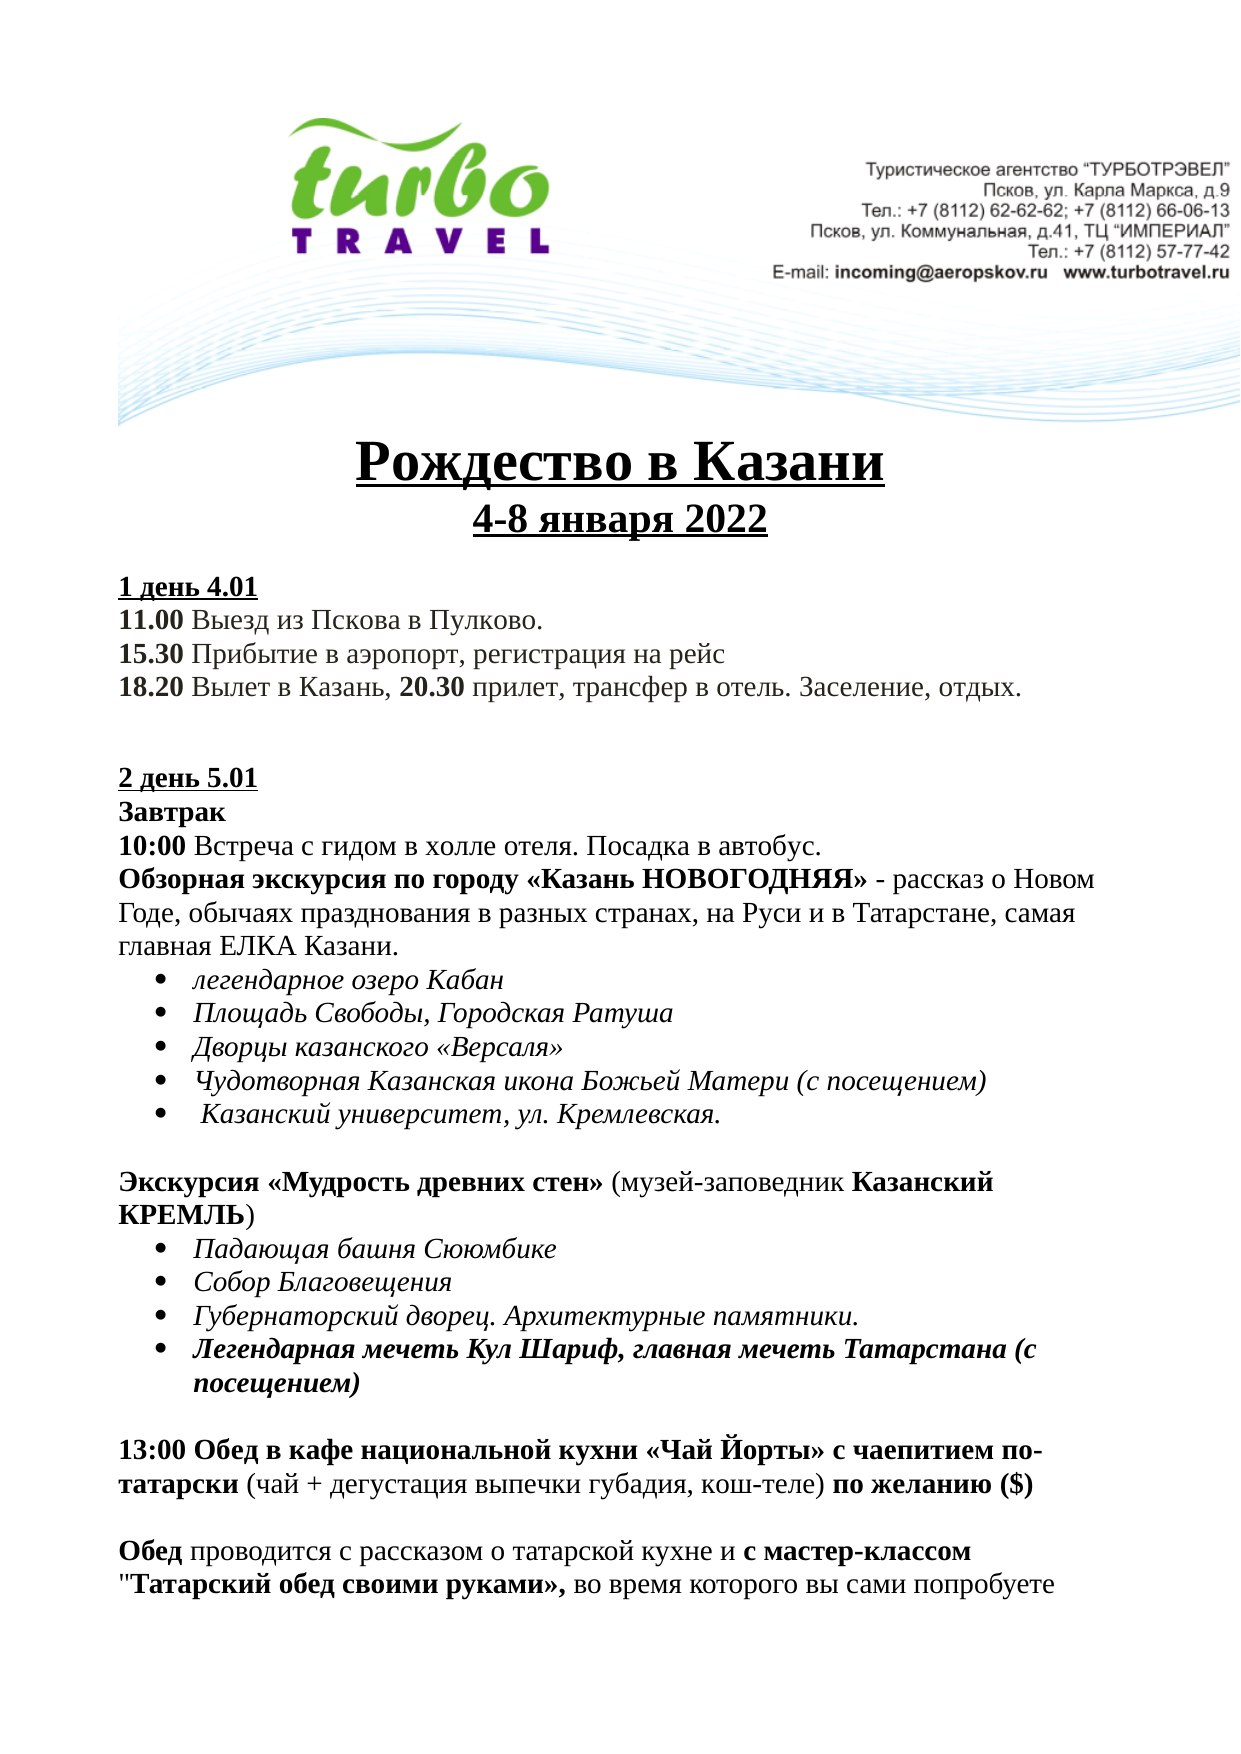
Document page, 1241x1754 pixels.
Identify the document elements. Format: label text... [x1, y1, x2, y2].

text 2 день 5.01 [118, 761, 1122, 794]
text 13:00 Обед в кафе национальной кухни «Чай Йорты» с чаепитием по-татарски (чай + дегустация выпечки губадия, кош-теле) по желанию ($) [118, 1432, 1122, 1499]
text Обзорная экскурсия по городу «Казань НОВОГОДНЯЯ» - рассказ о Новом Годе, обычаях празднования в разных странах, на Руси и в Татарстане, самая главная ЕЛКА Казани. [118, 861, 1122, 962]
list Легендарная мечеть Кул Шариф, главная мечеть Татарстана (с посещением) [156, 1332, 1122, 1399]
list Губернаторский дворец. Архитектурные памятники. [156, 1298, 1122, 1332]
list Чудотворная Казанская икона Божьей Матери (с посещением) [156, 1063, 1122, 1096]
list Дворцы казанского «Версаля» [156, 1029, 1122, 1063]
text 11.00 Выезд из Пскова в Пулково. 15.30 Прибытие в аэропорт, регистрация на рейс 18.20 Вылет в Казань, 20.30 прилет, трансфер в отель. Заселение, отдых. [118, 602, 1122, 703]
list Собор Благовещения [156, 1264, 1122, 1298]
list Падающая башня Сююмбике [156, 1231, 1122, 1264]
text Рождество в Казани [118, 426, 1122, 493]
text 10:00 Встреча с гидом в холле отеля. Посадка в автобус. [118, 828, 1122, 861]
text Обед проводится с рассказом о татарской кухне и с мастер-классом "Татарский обед своими руками», во время которого вы сами попробуете [118, 1533, 1122, 1600]
text Завтрак [118, 794, 1122, 828]
list Площадь Свободы, Городская Ратуша [156, 996, 1122, 1029]
list легендарное озеро Кабан [156, 962, 1122, 996]
text Экскурсия «Мудрость древних стен» (музей-заповедник Казанский КРЕМЛЬ) [118, 1164, 1122, 1231]
list Казанский университет, ул. Кремлевская. [156, 1096, 1122, 1130]
text 4-8 января 2022 [118, 493, 1122, 541]
text 1 день 4.01 [118, 569, 1122, 602]
